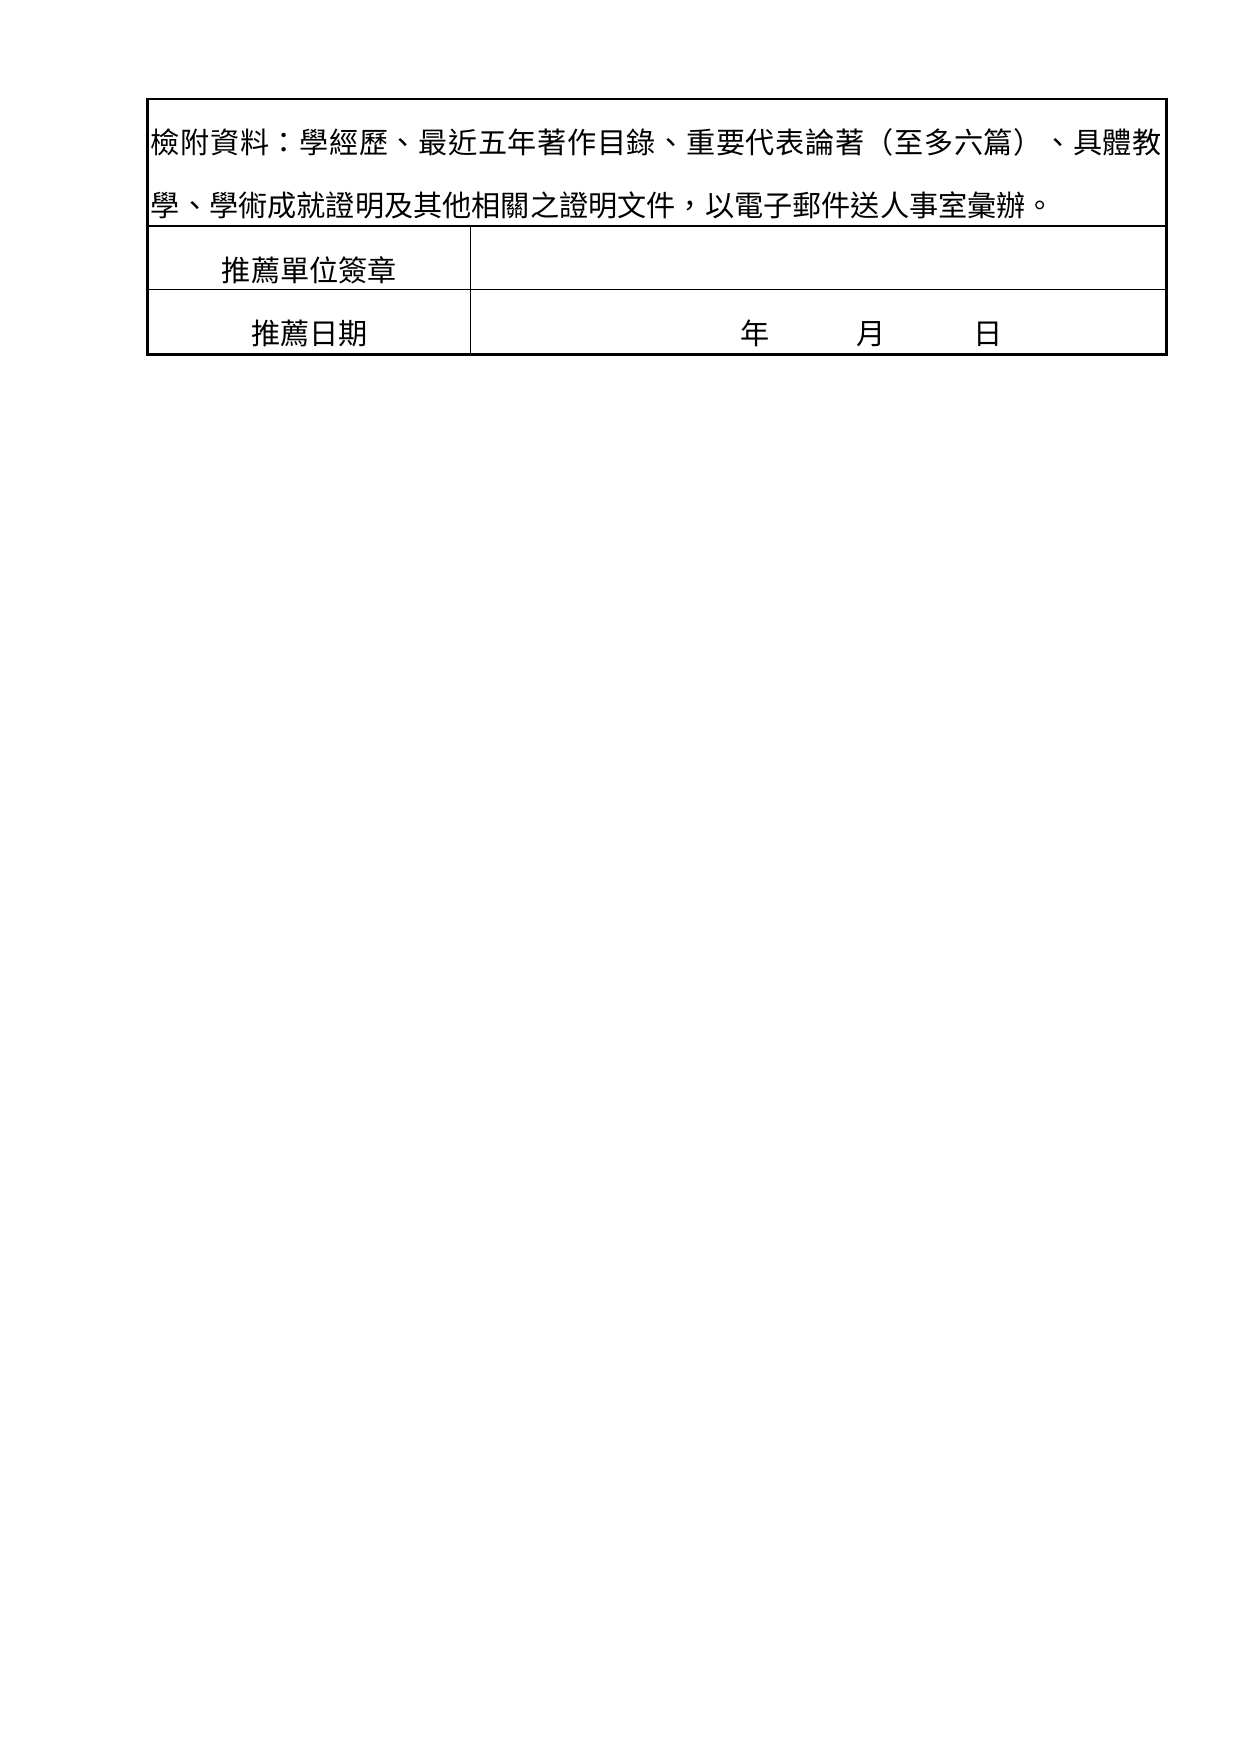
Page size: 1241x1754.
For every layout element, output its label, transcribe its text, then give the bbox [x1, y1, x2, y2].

table_cell 檢附資料：學經歷、最近五年著作目錄、重要代表論著（至多六篇）、具體教學、學術成就證明及其他相關之證明文件，以電子郵件送人事室彙辦。 [149, 100, 1165, 224]
table_cell 年 月 日 [471, 290, 1165, 353]
table_cell 推薦單位簽章 [149, 227, 470, 289]
table_cell 推薦日期 [149, 290, 470, 353]
table_cell [471, 227, 1165, 289]
